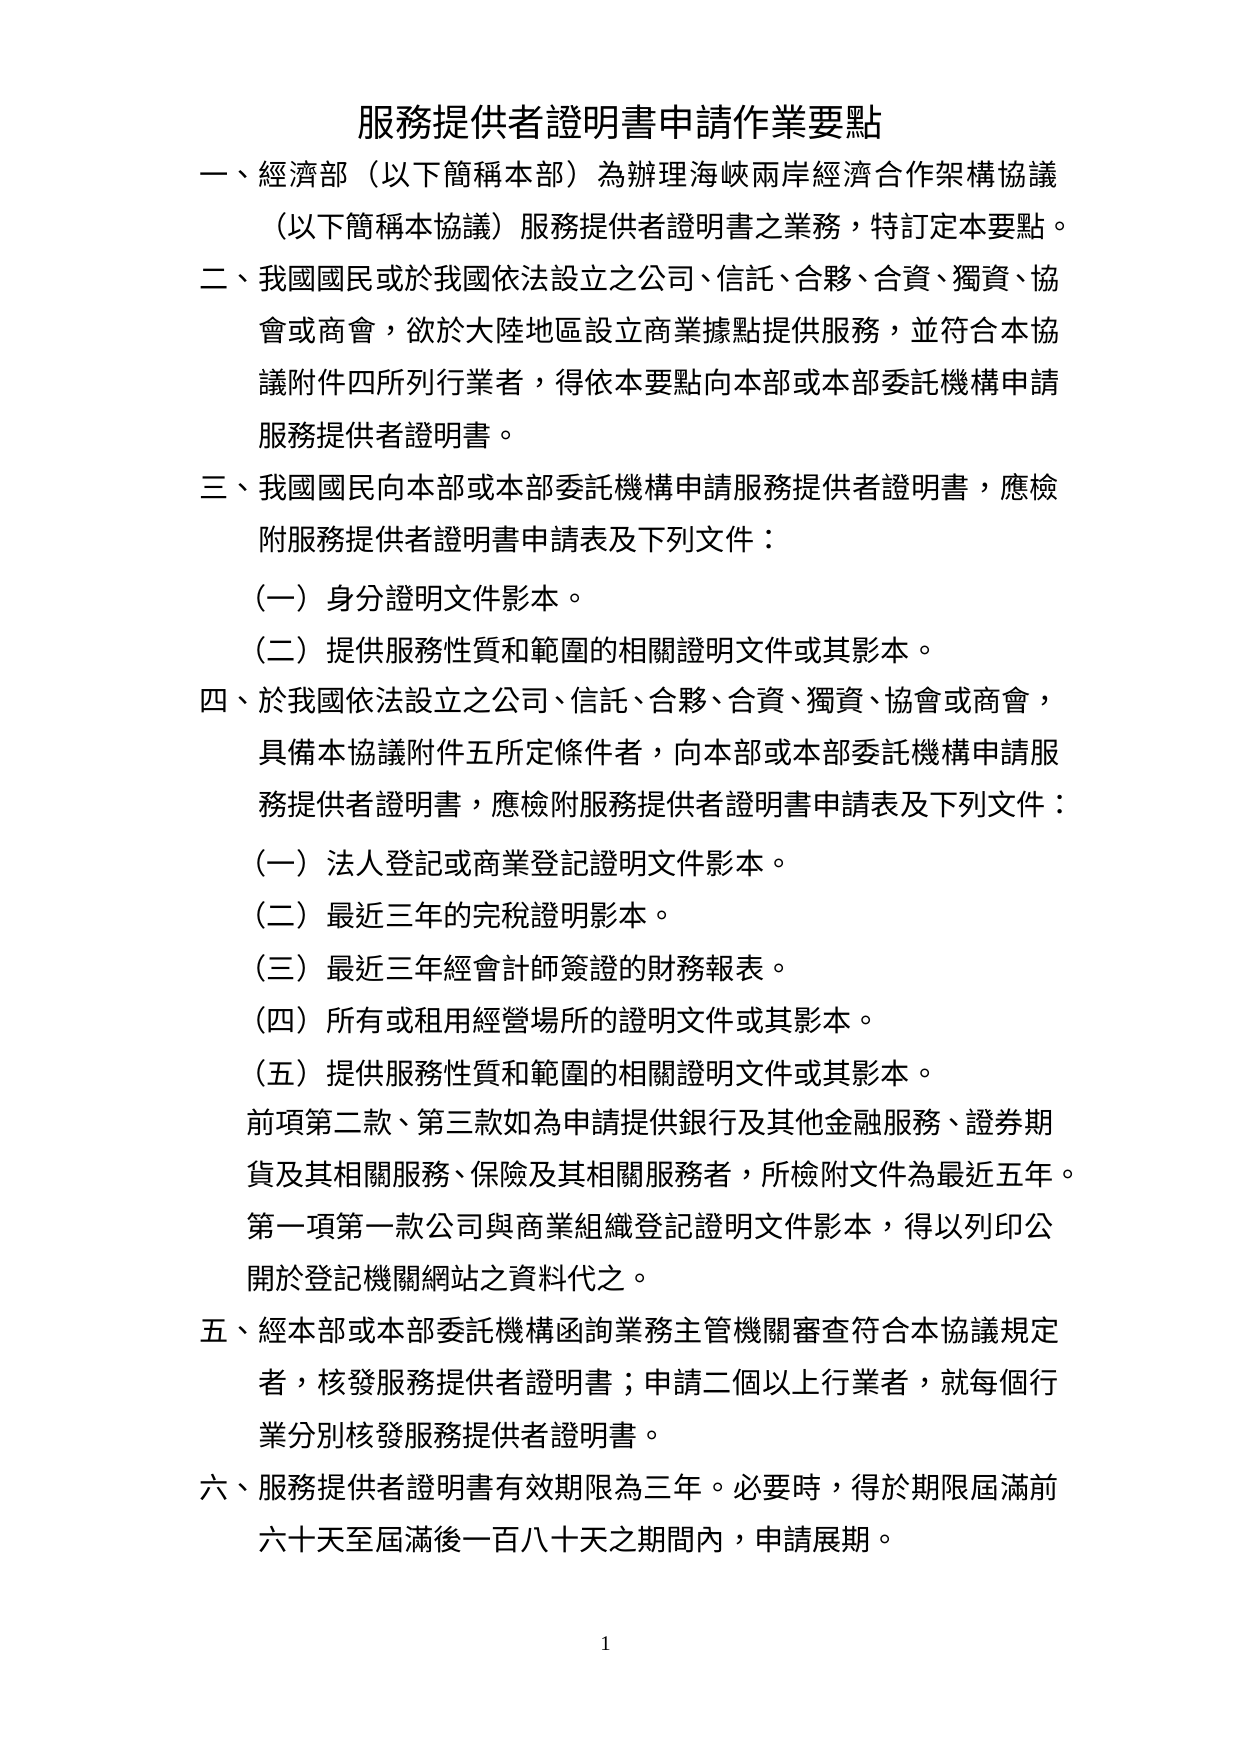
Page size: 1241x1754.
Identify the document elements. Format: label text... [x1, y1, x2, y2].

list 於我國依法設立之公司、信託、合夥、合資、獨資、協會或商會，具備本協議附件五所定條件者，向本部或本部委託機構申請服務提供者證明書，應檢附服務提供者證明書申請表及下列文件： [199, 669, 1059, 826]
list 我國國民向本部或本部委託機構申請服務提供者證明書，應檢附服務提供者證明書申請表及下列文件： [199, 456, 1059, 561]
list 提供服務性質和範圍的相關證明文件或其影本。 [237, 1054, 1059, 1092]
list 身分證明文件影本。 [237, 579, 1059, 617]
list 所有或租用經營場所的證明文件或其影本。 [237, 1002, 1059, 1039]
list 最近三年經會計師簽證的財務報表。 [237, 949, 1059, 987]
list 我國國民或於我國依法設立之公司、信託、合夥、合資、獨資、協會或商會，欲於大陸地區設立商業據點提供服務，並符合本協議附件四所列行業者，得依本要點向本部或本部委託機構申請服務提供者證明書。 [199, 248, 1059, 456]
list 最近三年的完稅證明影本。 [237, 897, 1059, 934]
text 服務提供者證明書申請作業要點 [187, 106, 1053, 144]
list 經濟部（以下簡稱本部）為辦理海峽兩岸經濟合作架構協議（以下簡稱本協議）服務提供者證明書之業務，特訂定本要點。 [199, 144, 1059, 248]
text 前項第二款、第三款如為申請提供銀行及其他金融服務、證券期貨及其相關服務、保險及其相關服務者，所檢附文件為最近五年。第一項第一款公司與商業組織登記證明文件影本，得以列印公開於登記機關網站之資料代之。 [246, 1092, 1053, 1300]
list 提供服務性質和範圍的相關證明文件或其影本。 [237, 632, 1059, 669]
list 服務提供者證明書有效期限為三年。必要時，得於期限屆滿前六十天至屆滿後一百八十天之期間內，申請展期。 [199, 1456, 1059, 1561]
list 經本部或本部委託機構函詢業務主管機關審查符合本協議規定者，核發服務提供者證明書；申請二個以上行業者，就每個行業分別核發服務提供者證明書。 [199, 1300, 1059, 1456]
list 法人登記或商業登記證明文件影本。 [237, 844, 1059, 882]
